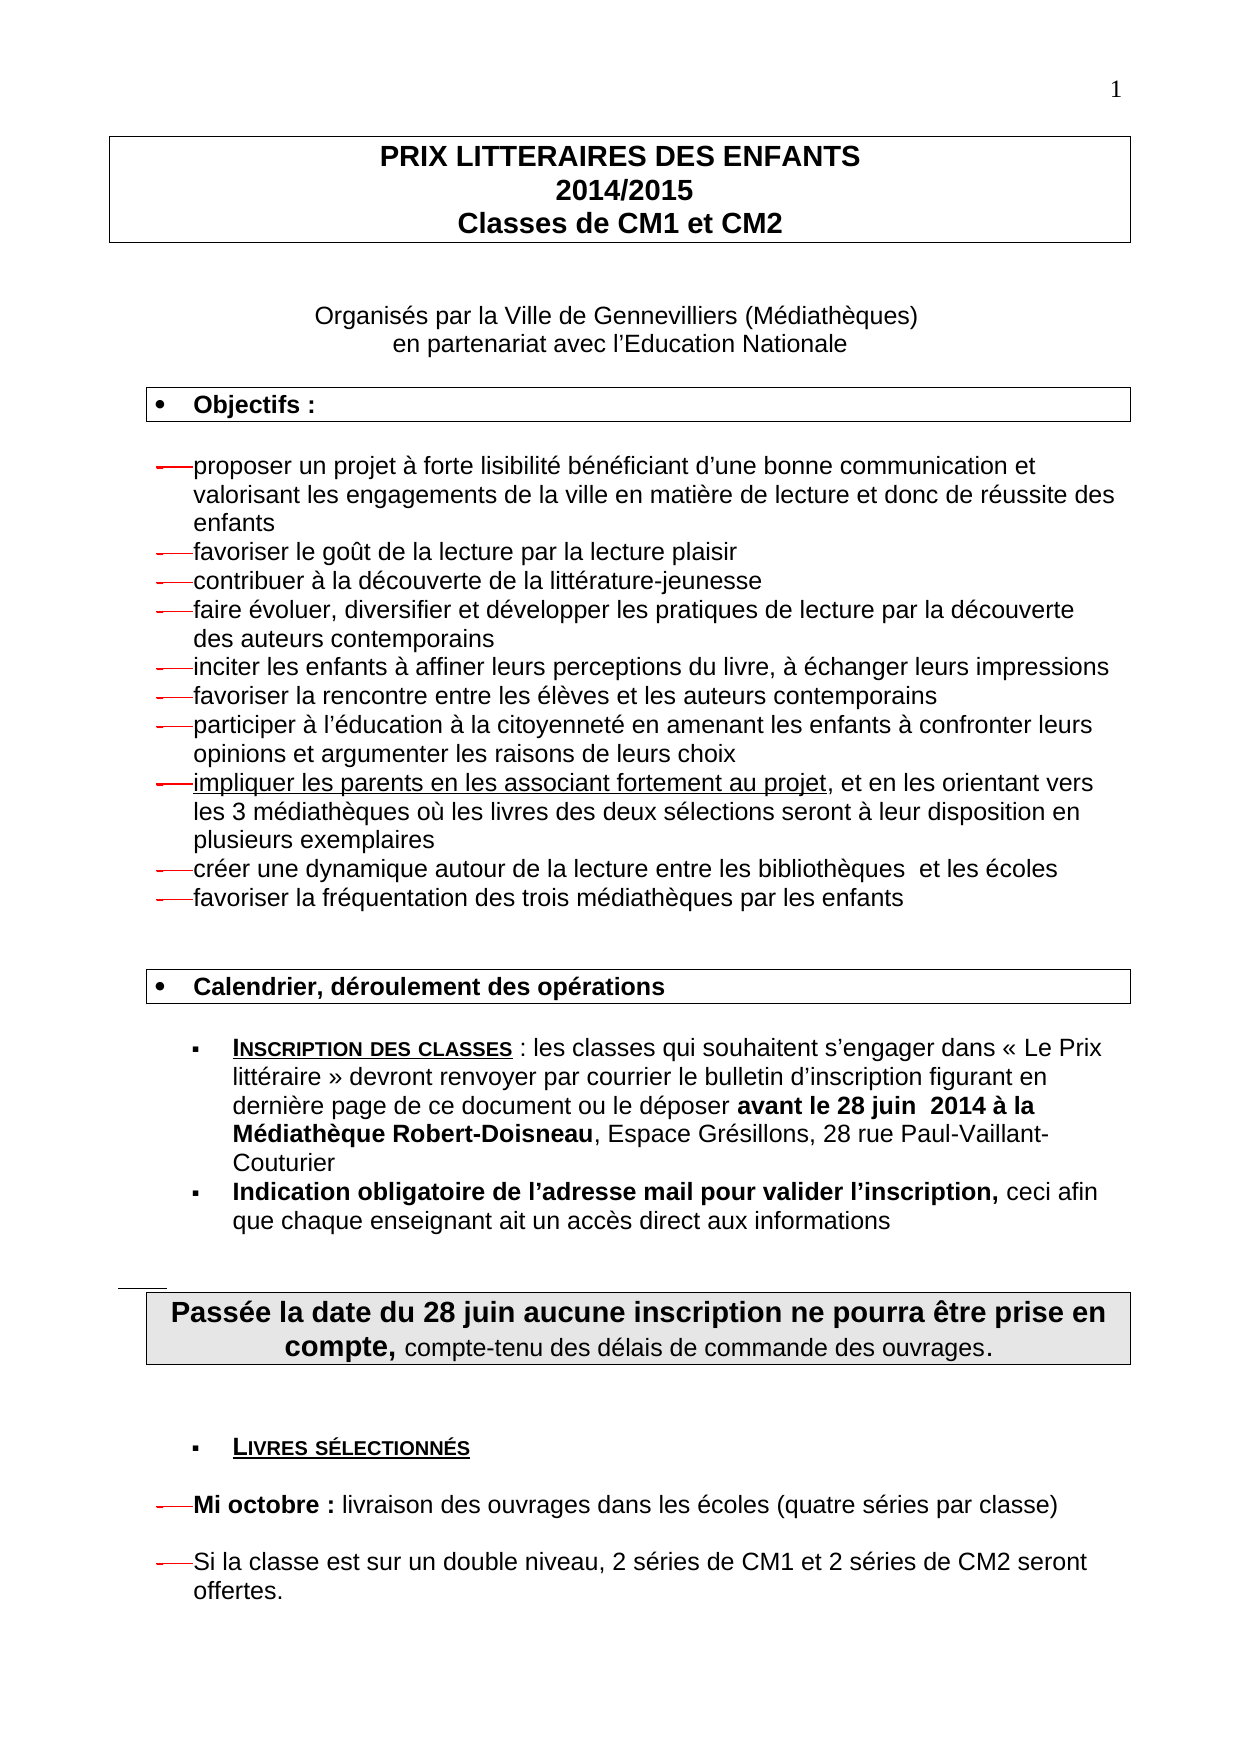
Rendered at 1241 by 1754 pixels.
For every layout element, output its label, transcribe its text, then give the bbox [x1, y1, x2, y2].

list contribuer à la découverte de la littérature-jeunesse [156, 566, 1122, 595]
list favoriser le goût de la lecture par la lecture plaisir [156, 537, 1122, 566]
list proposer un projet à forte lisibilité bénéficiant d’une bonne communication et valorisant les engagements de la ville en matière de lecture et donc de réussite des enfants [156, 451, 1122, 537]
list faire évoluer, diversifier et développer les pratiques de lecture par la découverte des auteurs contemporains [156, 595, 1122, 652]
list Mi octobre : livraison des ouvrages dans les écoles (quatre séries par classe) [156, 1490, 1122, 1519]
list Calendrier, déroulement des opérations [147, 970, 1130, 1003]
list favoriser la rencontre entre les élèves et les auteurs contemporains [156, 681, 1122, 710]
list créer une dynamique autour de la lecture entre les bibliothèques et les écoles [156, 854, 1122, 883]
text 2014/2015 [118, 173, 1122, 203]
text Classes de CM1 et CM2 [110, 203, 1130, 242]
list inciter les enfants à affiner leurs perceptions du livre, à échanger leurs impressions [156, 652, 1122, 681]
list Indication obligatoire de l’adresse mail pour valider l’inscription, ceci afin que chaque enseignant ait un accès direct aux informations [191, 1177, 1122, 1234]
text Passée la date du 28 juin aucune inscription ne pourra être prise en compte, compte-tenu des délais de commande des ouvrages. [147, 1293, 1130, 1364]
list Objectifs : [147, 388, 1130, 421]
list impliquer les parents en les associant fortement au projet, et en les orientant vers les 3 médiathèques où les livres des deux sélections seront à leur disposition en plusieurs exemplaires [156, 768, 1122, 854]
list Si la classe est sur un double niveau, 2 séries de CM1 et 2 séries de CM2 seront offertes. [156, 1547, 1122, 1605]
subtitle PRIX LITTERAIRES DES ENFANTS [110, 137, 1130, 173]
list favoriser la fréquentation des trois médiathèques par les enfants [156, 883, 1122, 912]
text en partenariat avec l’Education Nationale [118, 329, 1122, 358]
list Inscription des classes : les classes qui souhaitent s’engager dans « Le Prix littéraire » devront renvoyer par courrier le bulletin d’inscription figurant en dernière page de ce document ou le déposer avant le 28 juin 2014 à la Médiathèque Robert-Doisneau, Espace Grésillons, 28 rue Paul-Vaillant-Couturier [191, 1033, 1122, 1177]
text Organisés par la Ville de Gennevilliers (Médiathèques) [118, 301, 1122, 329]
list Livres sélectionnés [191, 1432, 1122, 1461]
list participer à l’éducation à la citoyenneté en amenant les enfants à confronter leurs opinions et argumenter les raisons de leurs choix [156, 710, 1122, 768]
